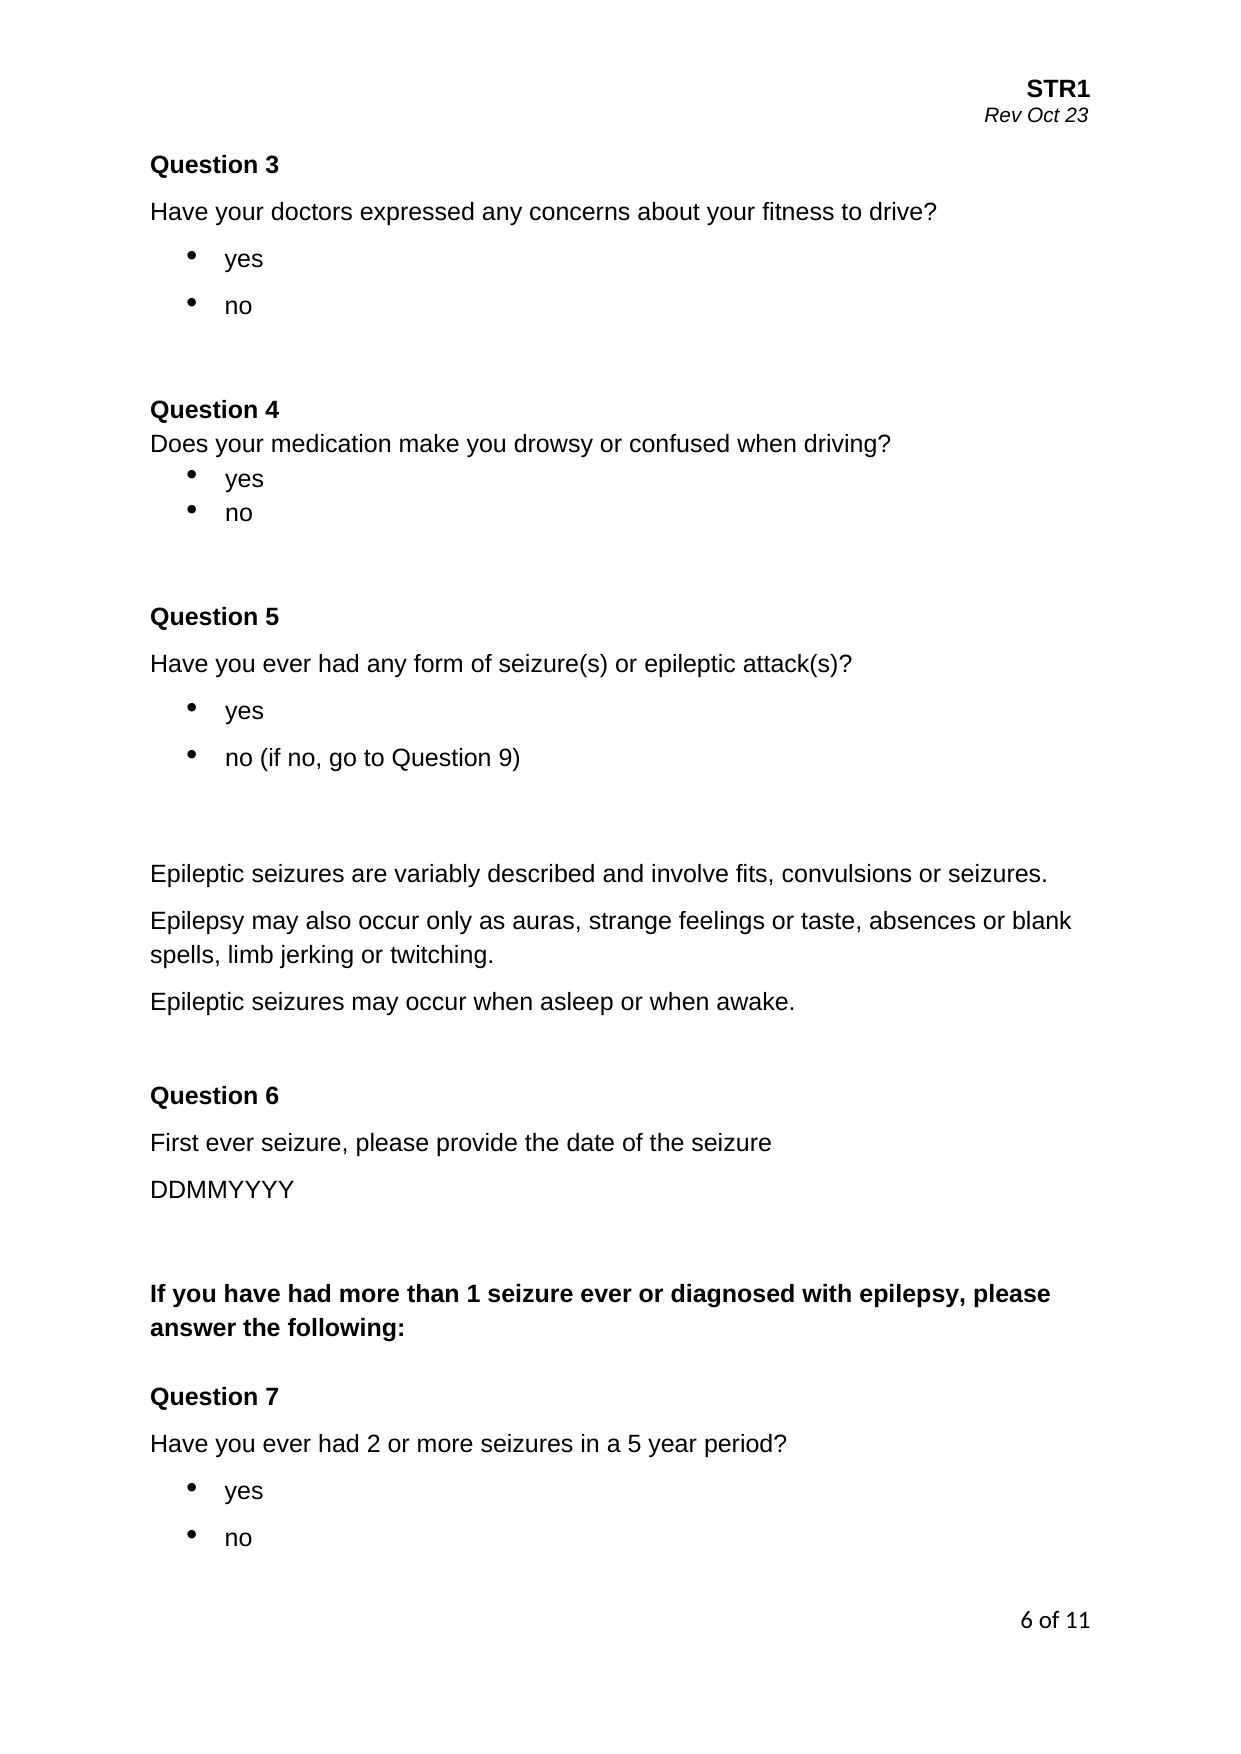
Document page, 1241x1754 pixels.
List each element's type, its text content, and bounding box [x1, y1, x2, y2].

text Epilepsy may also occur only as auras, strange feelings or taste, absences or blank spells, limb jerking or twitching. [150, 906, 1090, 969]
list yes [187, 244, 1090, 273]
list no [187, 498, 1090, 527]
list no [187, 291, 1090, 320]
list yes [187, 1476, 1090, 1505]
text Question 7 [150, 1382, 1090, 1411]
text Does your medication make you drowsy or confused when driving? [150, 429, 1090, 458]
text Have you ever had 2 or more seizures in a 5 year period? [150, 1429, 1090, 1458]
text Have you ever had any form of seizure(s) or epileptic attack(s)? [150, 649, 1090, 677]
list yes [187, 696, 1090, 724]
text Epileptic seizures may occur when asleep or when awake. [150, 987, 1090, 1016]
text Question 4 [150, 394, 1090, 423]
text Have your doctors expressed any concerns about your fitness to drive? [150, 197, 1090, 226]
list yes [187, 463, 1090, 492]
text Question 3 [150, 150, 1090, 179]
text Question 6 [150, 1081, 1090, 1110]
text First ever seizure, please provide the date of the seizure [150, 1128, 1090, 1157]
text Epileptic seizures are variably described and involve fits, convulsions or seizures. [150, 859, 1090, 887]
text Question 5 [150, 602, 1090, 630]
list no [187, 1523, 1090, 1552]
text DDMMYYYY [150, 1175, 1090, 1204]
text If you have had more than 1 seizure ever or diagnosed with epilepsy, please answer the following: [150, 1278, 1090, 1342]
list no (if no, go to Question 9) [187, 743, 1090, 772]
